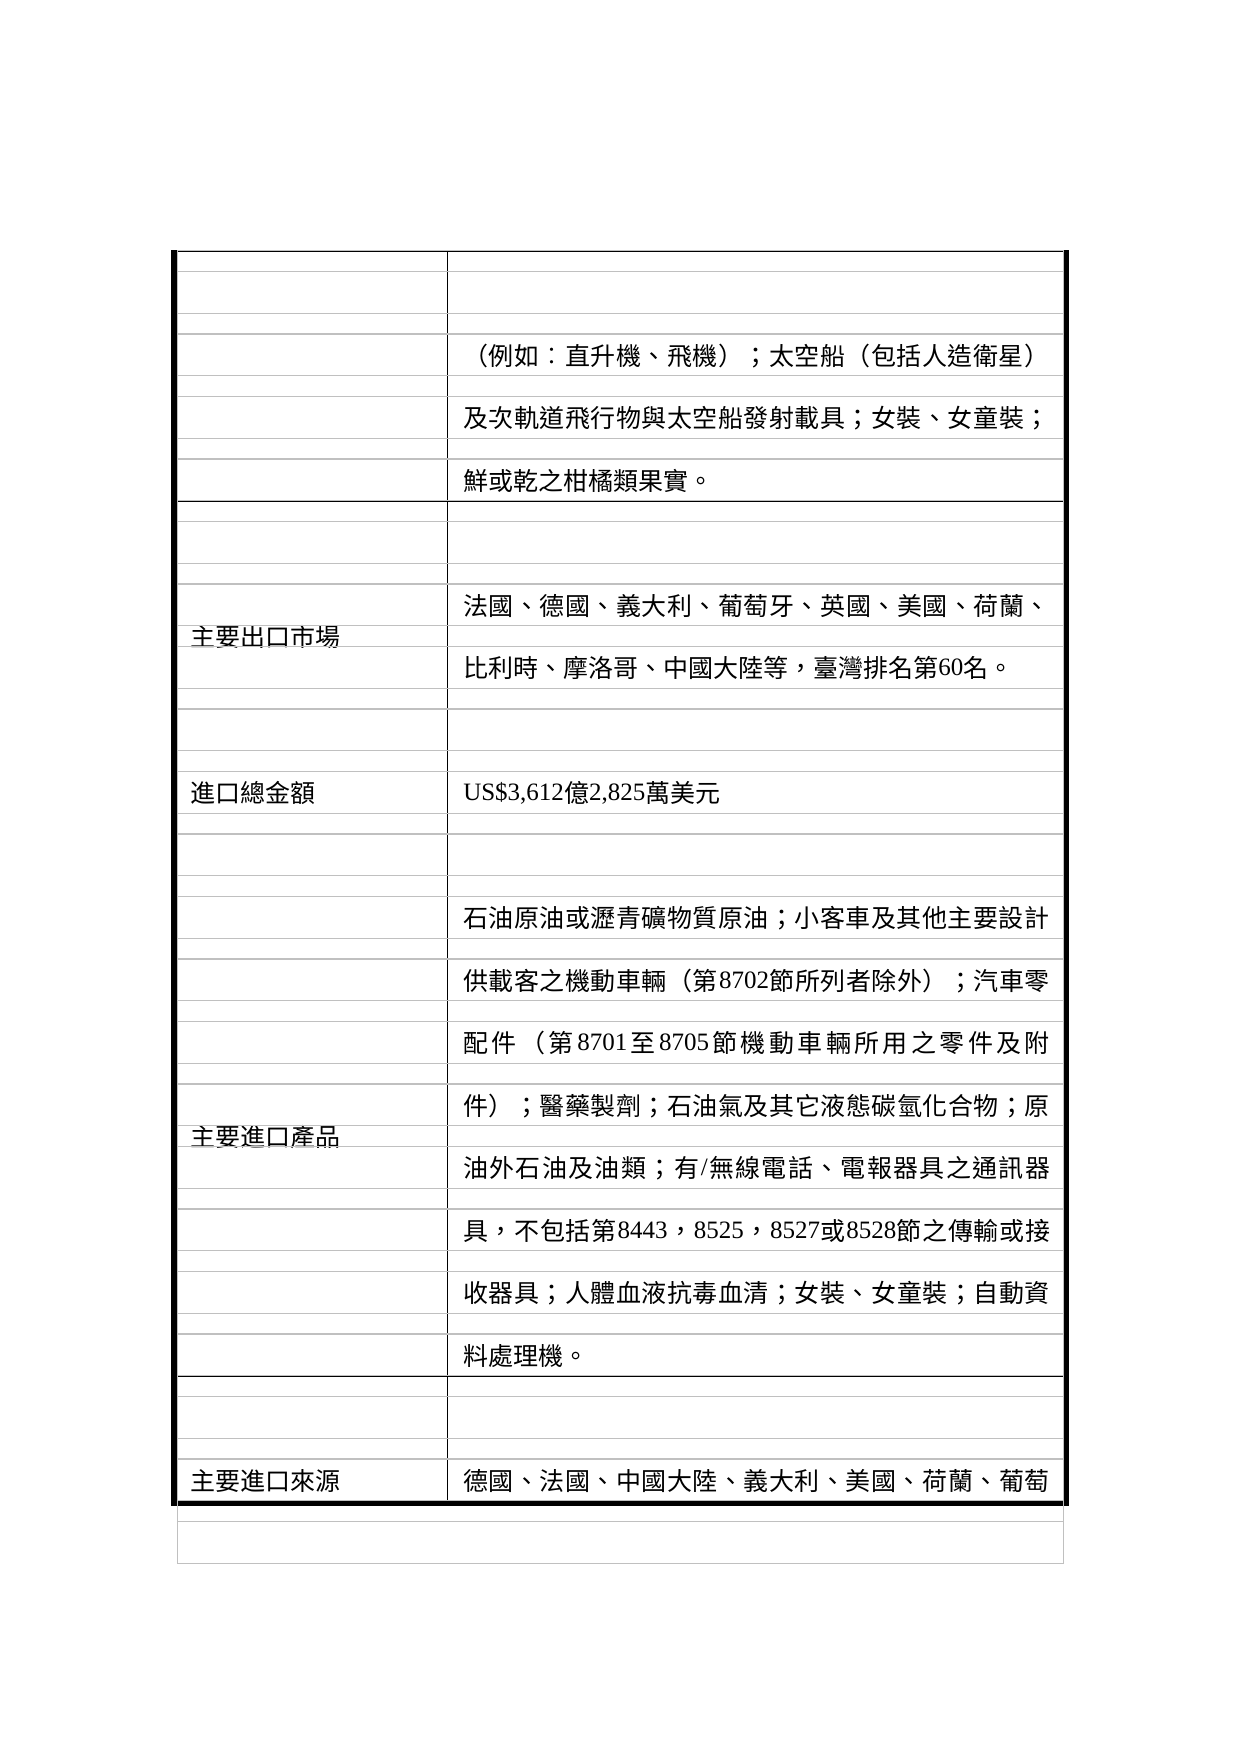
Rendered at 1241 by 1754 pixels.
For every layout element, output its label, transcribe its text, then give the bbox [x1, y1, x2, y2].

table_cell 主要進口產品 [178, 1147, 447, 1188]
table_cell 配件（第8701至8705節機動車輛所用之零件及附 [448, 1022, 1063, 1063]
table_cell 收器具；人體血液抗毒血清；女裝、女童裝；自動資 [448, 1272, 1063, 1313]
table_cell 鮮或乾之柑橘類果實。 [448, 460, 1063, 500]
table_cell [448, 751, 1063, 771]
table_cell 具，不包括第8443，8525，8527或8528節之傳輸或接 [448, 1210, 1063, 1250]
table_cell [178, 272, 447, 313]
table_cell [178, 751, 447, 771]
table_cell 主要進口產品 [178, 1272, 447, 1313]
table_cell 主要出口市場 [178, 585, 447, 625]
table_cell 主要進口產品 [295, 1126, 447, 1146]
table_cell 主要進口產品 [178, 835, 447, 875]
table_cell 主要出口市場 [270, 630, 285, 643]
table_cell 法國、德國、義大利、葡萄牙、英國、美國、荷蘭、 [448, 585, 1063, 625]
table_cell 主要出口市場 [253, 626, 302, 646]
table_cell [448, 876, 1063, 896]
table_cell [448, 1439, 1063, 1458]
table_cell [448, 1064, 1063, 1083]
table_cell 主要進口產品 [178, 1314, 447, 1333]
table_cell 主要進口產品 [178, 1001, 447, 1021]
table_cell [178, 1377, 447, 1396]
table_cell [178, 252, 447, 271]
table_cell 件）；醫藥製劑；石油氣及其它液態碳氫化合物；原 [448, 1085, 1063, 1125]
table_cell [178, 710, 447, 750]
table_cell 主要進口產品 [178, 1210, 447, 1250]
table_cell [448, 1314, 1063, 1333]
table_cell 主要進口產品 [226, 1126, 302, 1146]
table_cell 主要出口市場 [178, 502, 447, 521]
table_cell 主要進口產品 [178, 1064, 447, 1083]
table_cell [448, 502, 1063, 521]
table_cell [448, 1251, 1063, 1271]
table_cell [178, 1397, 447, 1438]
table_cell 主要出口市場 [178, 564, 447, 583]
table_cell 主要出口市場 [178, 647, 447, 688]
table_cell [448, 626, 1063, 646]
table_cell [448, 1377, 1063, 1396]
table_cell 比利時、摩洛哥、中國大陸等，臺灣排名第60名。 [448, 647, 1063, 688]
table_cell 主要進口來源 [178, 1460, 447, 1500]
table_cell [448, 689, 1063, 708]
table_cell [448, 439, 1063, 458]
table_cell 油外石油及油類；有/無線電話、電報器具之通訊器 [448, 1147, 1063, 1188]
table_cell 主要進口產品 [178, 814, 447, 833]
table_cell [448, 1189, 1063, 1208]
table_cell [448, 939, 1063, 958]
table_cell 主要進口產品 [178, 1085, 447, 1125]
table_cell 主要出口市場 [303, 626, 329, 646]
table_cell [178, 335, 447, 375]
table_cell 進口總金額 [178, 772, 447, 813]
table_cell [448, 522, 1063, 563]
table_cell [448, 814, 1063, 833]
table_cell [448, 252, 1063, 271]
table_cell [448, 564, 1063, 583]
table_cell 主要進口產品 [178, 960, 447, 1000]
table_cell [178, 314, 447, 333]
table_cell 主要進口產品 [178, 1189, 447, 1208]
table_cell [178, 689, 447, 708]
table_cell [448, 835, 1063, 875]
table_cell [448, 272, 1063, 313]
table_cell 主要進口產品 [178, 939, 447, 958]
table_cell [448, 376, 1063, 396]
table_cell 主要進口產品 [178, 1126, 203, 1146]
table_cell 主要出口市場 [321, 626, 447, 646]
table_cell [448, 1397, 1063, 1438]
table_cell [178, 460, 447, 500]
table_cell [448, 710, 1063, 750]
table_cell [178, 439, 447, 458]
table_cell 主要出口市場 [203, 626, 225, 646]
table_cell 石油原油或瀝青礦物質原油；小客車及其他主要設計 [448, 897, 1063, 938]
table_cell 德國、法國、中國大陸、義大利、美國、荷蘭、葡萄 [448, 1460, 1063, 1500]
table_cell [448, 1001, 1063, 1021]
table_cell US$3,612億2,825萬美元 [448, 772, 1063, 813]
table_cell 主要出口市場 [178, 626, 203, 646]
table_cell [178, 376, 447, 396]
table_cell 主要進口產品 [178, 897, 447, 938]
table_cell 主要進口產品 [203, 1126, 225, 1146]
table_cell 及次軌道飛行物與太空船發射載具；女裝、女童裝； [448, 397, 1063, 438]
table_cell （例如︰直升機、飛機）；太空船（包括人造衛星） [448, 335, 1063, 375]
table_cell 主要進口產品 [178, 1022, 447, 1063]
table_cell 供載客之機動車輛（第8702節所列者除外）；汽車零 [448, 960, 1063, 1000]
table_cell 主要出口市場 [226, 626, 251, 646]
table_cell [178, 397, 447, 438]
table_cell 料處理機。 [448, 1335, 1063, 1375]
table_cell 主要進口產品 [270, 1130, 285, 1143]
table_cell [448, 314, 1063, 333]
table_cell [448, 1126, 1063, 1146]
table_cell 主要進口產品 [178, 876, 447, 896]
table_cell 主要進口產品 [178, 1251, 447, 1271]
table_cell 主要出口市場 [178, 522, 447, 563]
table_cell [178, 1439, 447, 1458]
table_cell 主要進口產品 [178, 1335, 447, 1375]
